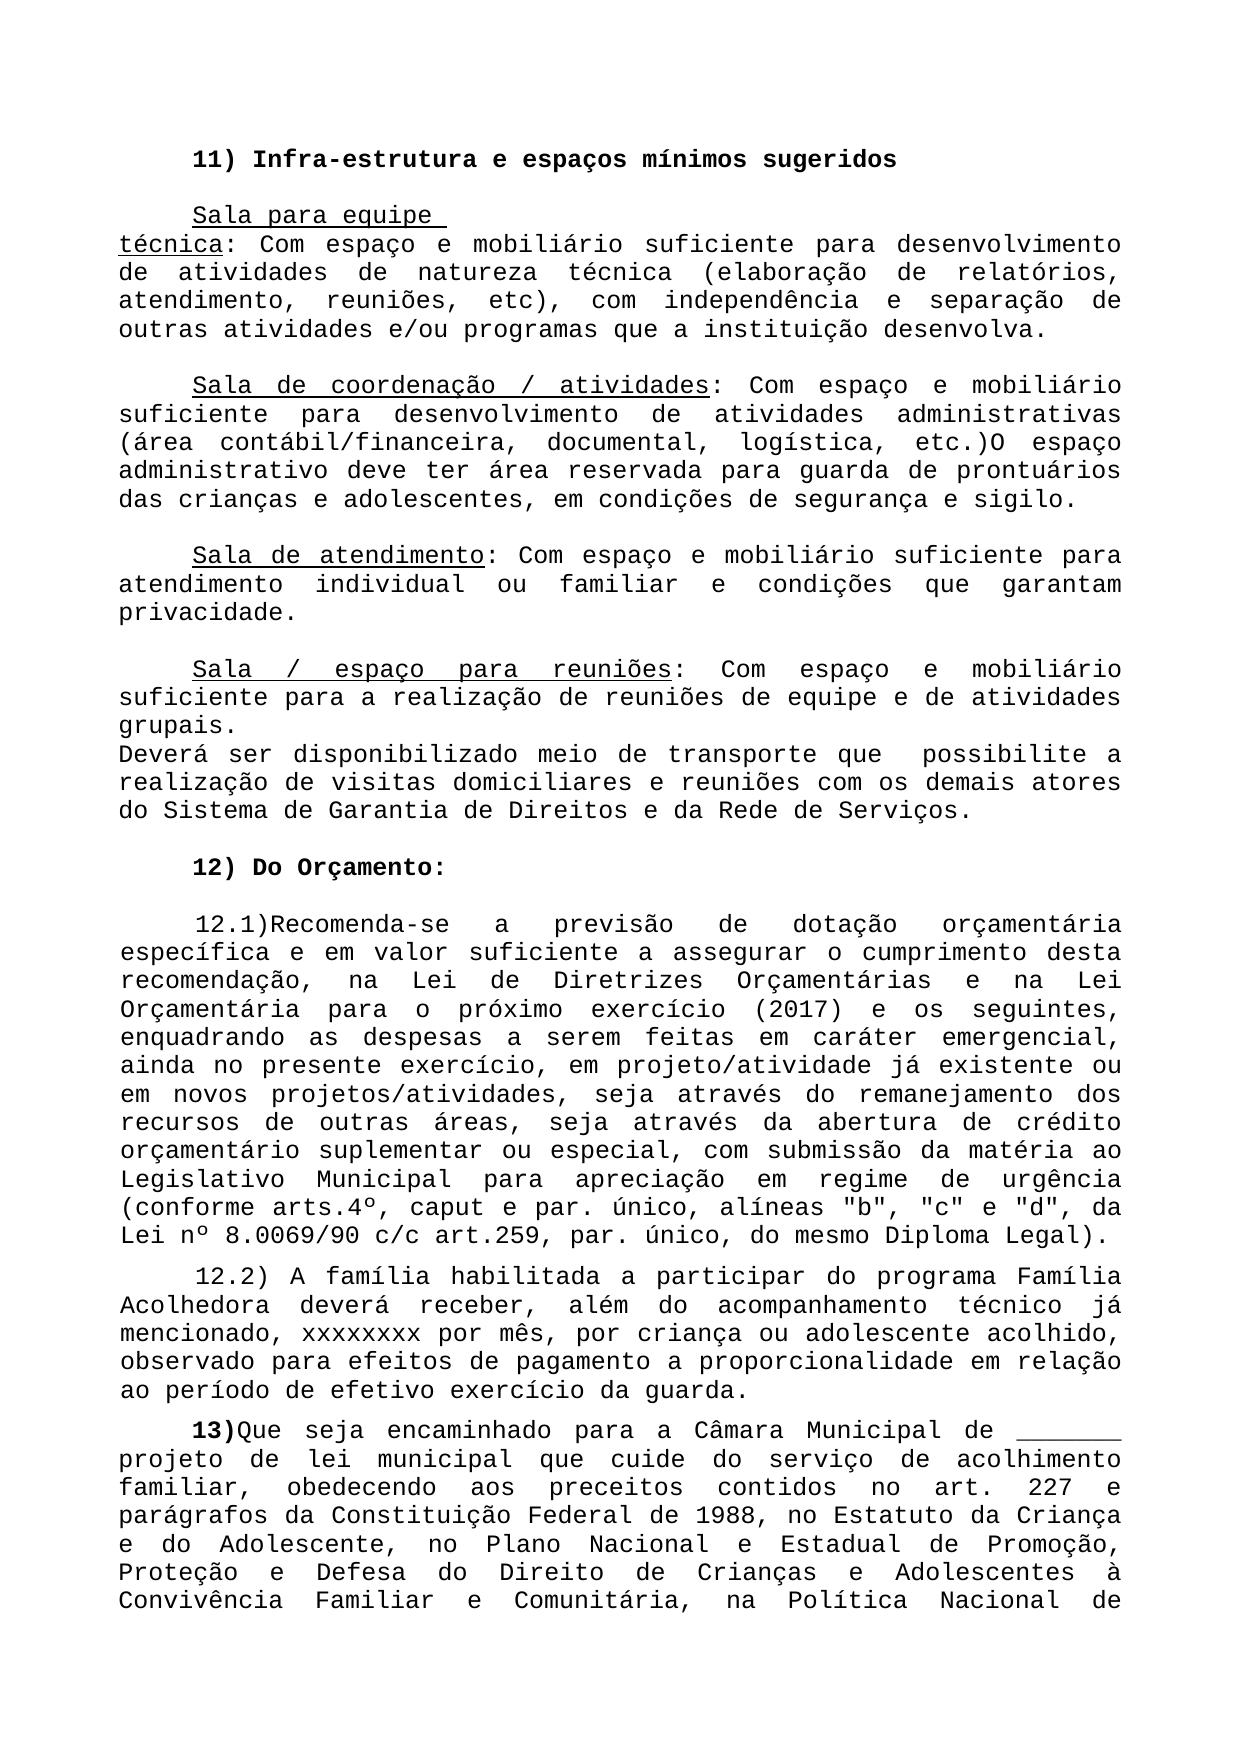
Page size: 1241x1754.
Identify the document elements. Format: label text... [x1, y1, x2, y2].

text técnica: Com espaço e mobiliário suficiente para desenvolvimento de atividades de natureza técnica (elaboração de relatórios, atendimento, reuniões, etc), com independência e separação de outras atividades e/ou programas que a instituição desenvolva. [118, 231, 1122, 345]
text 12) Do Orçamento: [118, 855, 1122, 883]
text Sala / espaço para reuniões: Com espaço e mobiliário suficiente para a realização de reuniões de equipe e de atividades grupais. [118, 656, 1122, 741]
text Sala para equipe [118, 203, 1122, 231]
text 12.1)Recomenda-se a previsão de dotação orçamentária específica e em valor suficiente a assegurar o cumprimento desta recomendação, na Lei de Diretrizes Orçamentárias e na Lei Orçamentária para o próximo exercício (2017) e os seguintes, enquadrando as despesas a serem feitas em caráter emergencial, ainda no presente exercício, em projeto/atividade já existente ou em novos projetos/atividades, seja através do remanejamento dos recursos de outras áreas, seja através da abertura de crédito orçamentário suplementar ou especial, com submissão da matéria ao Legislativo Municipal para apreciação em regime de urgência (conforme arts.4º, caput e par. único, alíneas "b", "c" e "d", da Lei nº 8.0069/90 c/c art.259, par. único, do mesmo Diploma Legal). [120, 911, 1122, 1251]
text Deverá ser disponibilizado meio de transporte que possibilite a realização de visitas domiciliares e reuniões com os demais atores do Sistema de Garantia de Direitos e da Rede de Serviços. [118, 741, 1122, 826]
text 13)Que seja encaminhado para a Câmara Municipal de _______ projeto de lei municipal que cuide do serviço de acolhimento familiar, obedecendo aos preceitos contidos no art. 227 e parágrafos da Constituição Federal de 1988, no Estatuto da Criança e do Adolescente, no Plano Nacional e Estadual de Promoção, Proteção e Defesa do Direito de Crianças e Adolescentes à Convivência Familiar e Comunitária, na Política Nacional de [118, 1418, 1122, 1616]
text Sala de coordenação / atividades: Com espaço e mobiliário suficiente para desenvolvimento de atividades administrativas (área contábil/financeira, documental, logística, etc.)O espaço administrativo deve ter área reservada para guarda de prontuários das crianças e adolescentes, em condições de segurança e sigilo. [118, 373, 1122, 515]
text Sala de atendimento: Com espaço e mobiliário suficiente para atendimento individual ou familiar e condições que garantam privacidade. [118, 543, 1122, 628]
text 12.2) A família habilitada a participar do programa Família Acolhedora deverá receber, além do acompanhamento técnico já mencionado, xxxxxxxx por mês, por criança ou adolescente acolhido, observado para efeitos de pagamento a proporcionalidade em relação ao período de efetivo exercício da guarda. [120, 1264, 1122, 1406]
text 11) Infra-estrutura e espaços mínimos sugeridos [118, 146, 1122, 175]
